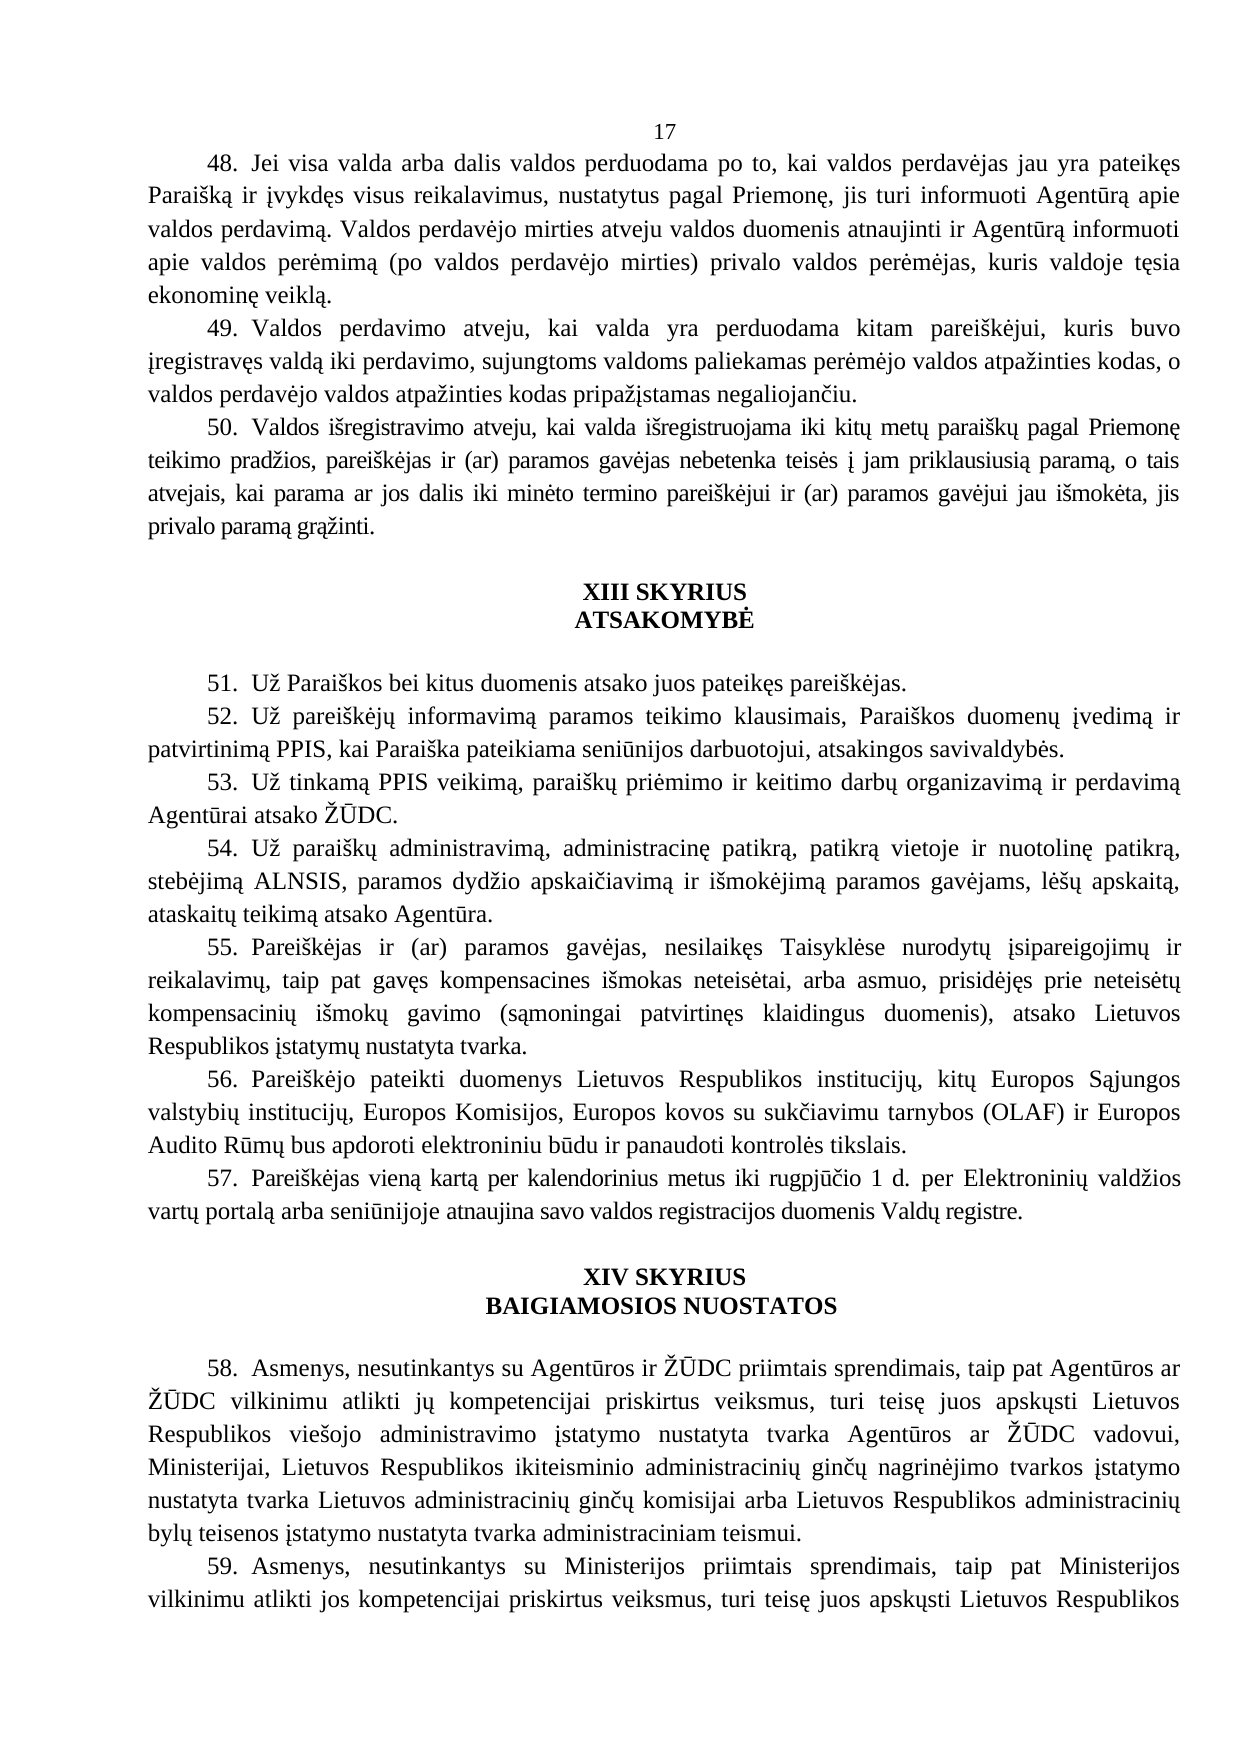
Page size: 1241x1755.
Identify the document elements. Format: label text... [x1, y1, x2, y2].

text 48. Jei visa valda arba dalis valdos perduodama po to, kai valdos perdavėjas jau yra pateikęs Paraišką ir įvykdęs visus reikalavimus, nustatytus pagal Priemonę, jis turi informuoti Agentūrą apie valdos perdavimą. Valdos perdavėjo mirties atveju valdos duomenis atnaujinti ir Agentūrą informuoti apie valdos perėmimą (po valdos perdavėjo mirties) privalo valdos perėmėjas, kuris valdoje tęsia ekonominę veiklą. [148, 148, 1181, 308]
text XIII SKYRIUS [148, 577, 1181, 606]
text 50. Valdos išregistravimo atveju, kai valda išregistruojama iki kitų metų paraiškų pagal Priemonę teikimo pradžios, pareiškėjas ir (ar) paramos gavėjas nebetenka teisės į jam priklausiusią paramą, o tais atvejais, kai parama ar jos dalis iki minėto termino pareiškėjui ir (ar) paramos gavėjui jau išmokėta, jis privalo paramą grąžinti. [148, 412, 1181, 539]
text 54. Už paraiškų administravimą, administracinę patikrą, patikrą vietoje ir nuotolinę patikrą, stebėjimą ALNSIS, paramos dydžio apskaičiavimą ir išmokėjimą paramos gavėjams, lėšų apskaitą, ataskaitų teikimą atsako Agentūra. [148, 833, 1181, 928]
text 49. Valdos perdavimo atveju, kai valda yra perduodama kitam pareiškėjui, kuris buvo įregistravęs valdą iki perdavimo, sujungtoms valdoms paliekamas perėmėjo valdos atpažinties kodas, o valdos perdavėjo valdos atpažinties kodas pripažįstamas negaliojančiu. [148, 313, 1181, 407]
text 58. Asmenys, nesutinkantys su Agentūros ir ŽŪDC priimtais sprendimais, taip pat Agentūros ar ŽŪDC vilkinimu atlikti jų kompetencijai priskirtus veiksmus, turi teisę juos apskųsti Lietuvos Respublikos viešojo administravimo įstatymo nustatyta tvarka Agentūros ar ŽŪDC vadovui, Ministerijai, Lietuvos Respublikos ikiteisminio administracinių ginčų nagrinėjimo tvarkos įstatymo nustatyta tvarka Lietuvos administracinių ginčų komisijai arba Lietuvos Respublikos administracinių bylų teisenos įstatymo nustatyta tvarka administraciniam teismui. [148, 1353, 1181, 1547]
text BAIGIAMOSIOS NUOSTATOS [148, 1291, 1181, 1320]
text 59. Asmenys, nesutinkantys su Ministerijos priimtais sprendimais, taip pat Ministerijos vilkinimu atlikti jos kompetencijai priskirtus veiksmus, turi teisę juos apskųsti Lietuvos Respublikos [148, 1551, 1181, 1613]
text 55. Pareiškėjas ir (ar) paramos gavėjas, nesilaikęs Taisyklėse nurodytų įsipareigojimų ir reikalavimų, taip pat gavęs kompensacines išmokas neteisėtai, arba asmuo, prisidėjęs prie neteisėtų kompensacinių išmokų gavimo (sąmoningai patvirtinęs klaidingus duomenis), atsako Lietuvos Respublikos įstatymų nustatyta tvarka. [148, 932, 1181, 1060]
text XIV SKYRIUS [148, 1262, 1181, 1291]
text 53. Už tinkamą PPIS veikimą, paraiškų priėmimo ir keitimo darbų organizavimą ir perdavimą Agentūrai atsako ŽŪDC. [148, 767, 1181, 828]
text 57. Pareiškėjas vieną kartą per kalendorinius metus iki rugpjūčio 1 d. per Elektroninių valdžios vartų portalą arba seniūnijoje atnaujina savo valdos registracijos duomenis Valdų registre. [148, 1163, 1181, 1225]
text 56. Pareiškėjo pateikti duomenys Lietuvos Respublikos institucijų, kitų Europos Sąjungos valstybių institucijų, Europos Komisijos, Europos kovos su sukčiavimu tarnybos (OLAF) ir Europos Audito Rūmų bus apdoroti elektroniniu būdu ir panaudoti kontrolės tikslais. [148, 1064, 1181, 1159]
text 52. Už pareiškėjų informavimą paramos teikimo klausimais, Paraiškos duomenų įvedimą ir patvirtinimą PPIS, kai Paraiška pateikiama seniūnijos darbuotojui, atsakingos savivaldybės. [148, 701, 1181, 762]
text 51. Už Paraiškos bei kitus duomenis atsako juos pateikęs pareiškėjas. [148, 668, 1181, 696]
text ATSAKOMYBĖ [148, 606, 1181, 634]
